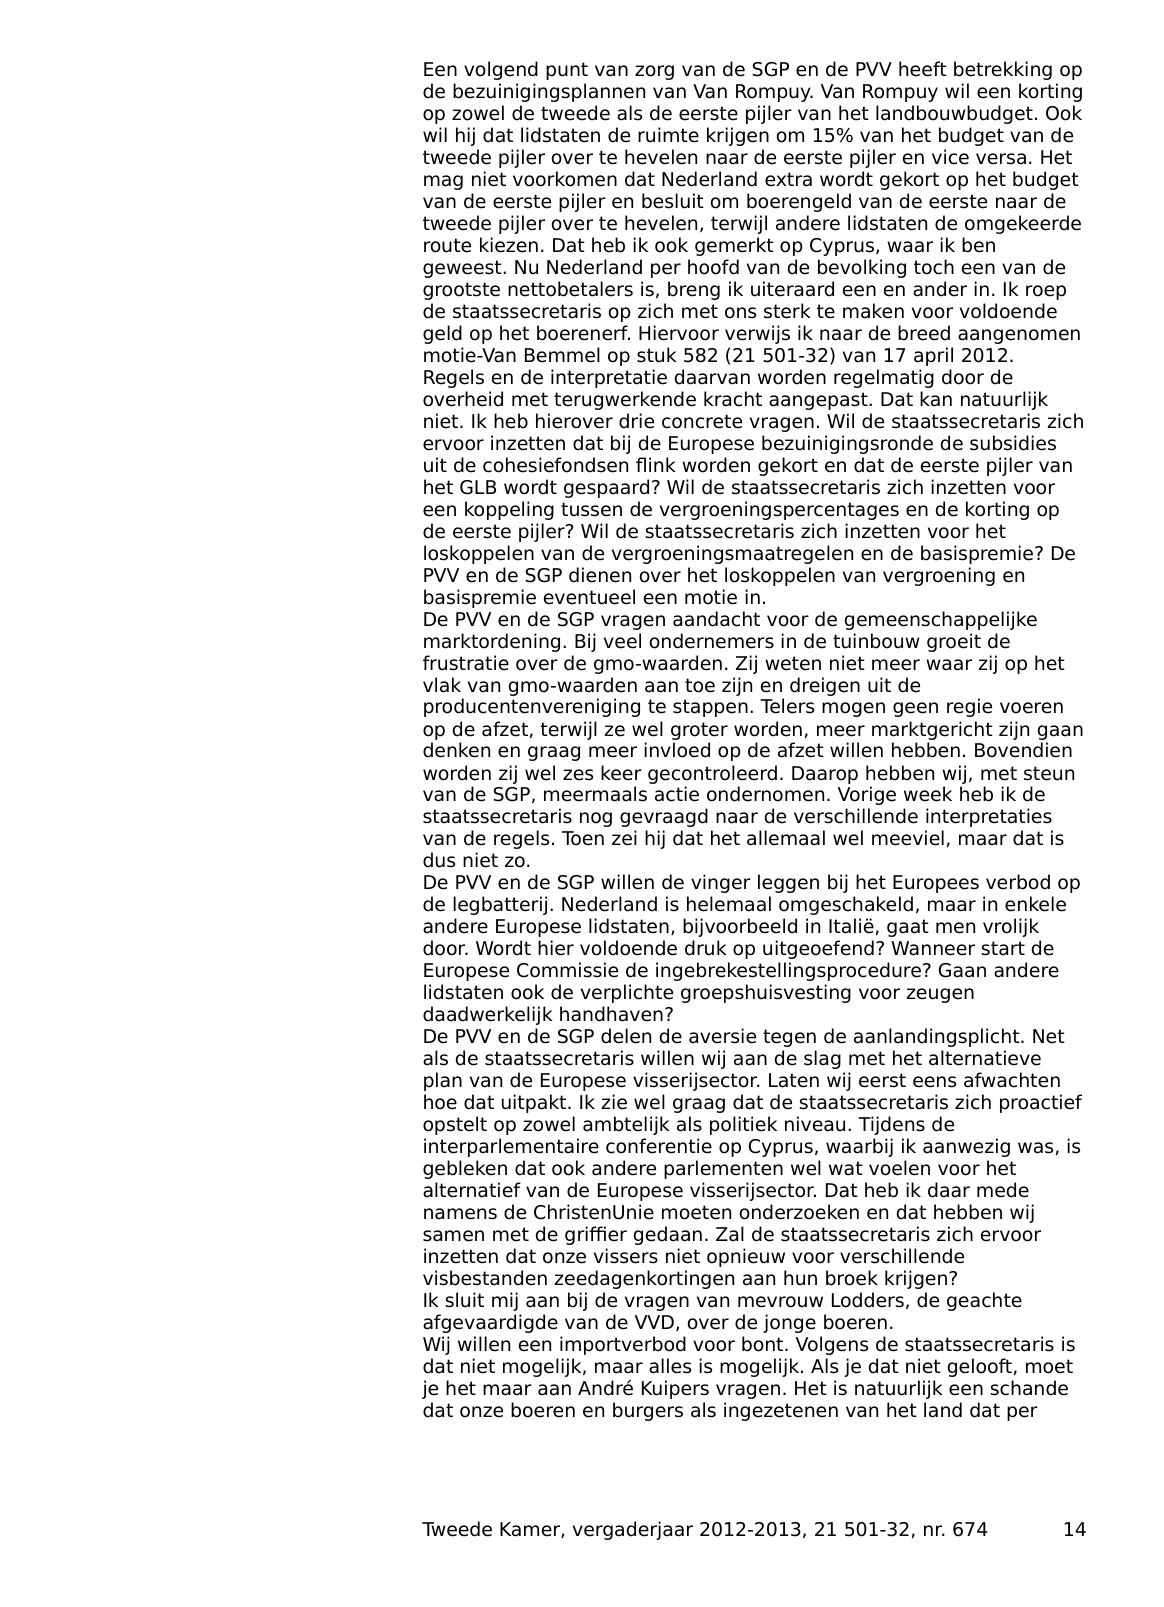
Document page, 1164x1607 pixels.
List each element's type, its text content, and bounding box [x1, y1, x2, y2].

text De PVV en de SGP vragen aandacht voor de gemeenschappelijke marktordening. Bij veel ondernemers in de tuinbouw groeit de frustratie over de gmo-waarden. Zij weten niet meer waar zij op het vlak van gmo-waarden aan toe zijn en dreigen uit de producentenvereniging te stappen. Telers mogen geen regie voeren op de afzet, terwijl ze wel groter worden, meer marktgericht zijn gaan denken en graag meer invloed op de afzet willen hebben. Bovendien worden zij wel zes keer gecontroleerd. Daarop hebben wij, met steun van de SGP, meermaals actie ondernomen. Vorige week heb ik de staatssecretaris nog gevraagd naar de verschillende interpretaties van de regels. Toen zei hij dat het allemaal wel meeviel, maar dat is dus niet zo. [422, 608, 1087, 872]
text Ik sluit mij aan bij de vragen van mevrouw Lodders, de geachte afgevaardigde van de VVD, over de jonge boeren. [422, 1290, 1087, 1334]
text De PVV en de SGP willen de vinger leggen bij het Europees verbod op de legbatterij. Nederland is helemaal omgeschakeld, maar in enkele andere Europese lidstaten, bijvoorbeeld in Italië, gaat men vrolijk door. Wordt hier voldoende druk op uitgeoefend? Wanneer start de Europese Commissie de ingebrekestellingsprocedure? Gaan andere lidstaten ook de verplichte groepshuisvesting voor zeugen daadwerkelijk handhaven? [422, 872, 1087, 1026]
text Regels en de interpretatie daarvan worden regelmatig door de overheid met terugwerkende kracht aangepast. Dat kan natuurlijk niet. Ik heb hierover drie concrete vragen. Wil de staatssecretaris zich ervoor inzetten dat bij de Europese bezuinigingsronde de subsidies uit de cohesiefondsen flink worden gekort en dat de eerste pijler van het GLB wordt gespaard? Wil de staatssecretaris zich inzetten voor een koppeling tussen de vergroeningspercentages en de korting op de eerste pijler? Wil de staatssecretaris zich inzetten voor het loskoppelen van de vergroeningsmaatregelen en de basispremie? De PVV en de SGP dienen over het loskoppelen van vergroening en basispremie eventueel een motie in. [422, 367, 1087, 608]
text De PVV en de SGP delen de aversie tegen de aanlandingsplicht. Net als de staatssecretaris willen wij aan de slag met het alternatieve plan van de Europese visserijsector. Laten wij eerst eens afwachten hoe dat uitpakt. Ik zie wel graag dat de staatssecretaris zich proactief opstelt op zowel ambtelijk als politiek niveau. Tijdens de interparlementaire conferentie op Cyprus, waarbij ik aanwezig was, is gebleken dat ook andere parlementen wel wat voelen voor het alternatief van de Europese visserijsector. Dat heb ik daar mede namens de ChristenUnie moeten onderzoeken en dat hebben wij samen met de griffier gedaan. Zal de staatssecretaris zich ervoor inzetten dat onze vissers niet opnieuw voor verschillende visbestanden zeedagenkortingen aan hun broek krijgen? [422, 1026, 1087, 1290]
text Wij willen een importverbod voor bont. Volgens de staatssecretaris is dat niet mogelijk, maar alles is mogelijk. Als je dat niet gelooft, moet je het maar aan André Kuipers vragen. Het is natuurlijk een schande dat onze boeren en burgers als ingezetenen van het land dat per [422, 1334, 1087, 1422]
text Een volgend punt van zorg van de SGP en de PVV heeft betrekking op de bezuinigingsplannen van Van Rompuy. Van Rompuy wil een korting op zowel de tweede als de eerste pijler van het landbouwbudget. Ook wil hij dat lidstaten de ruimte krijgen om 15% van het budget van de tweede pijler over te hevelen naar de eerste pijler en vice versa. Het mag niet voorkomen dat Nederland extra wordt gekort op het budget van de eerste pijler en besluit om boerengeld van de eerste naar de tweede pijler over te hevelen, terwijl andere lidstaten de omgekeerde route kiezen. Dat heb ik ook gemerkt op Cyprus, waar ik ben geweest. Nu Nederland per hoofd van de bevolking toch een van de grootste nettobetalers is, breng ik uiteraard een en ander in. Ik roep de staatssecretaris op zich met ons sterk te maken voor voldoende geld op het boerenerf. Hiervoor verwijs ik naar de breed aangenomen motie-Van Bemmel op stuk 582 (21 501-32) van 17 april 2012. [422, 59, 1087, 367]
